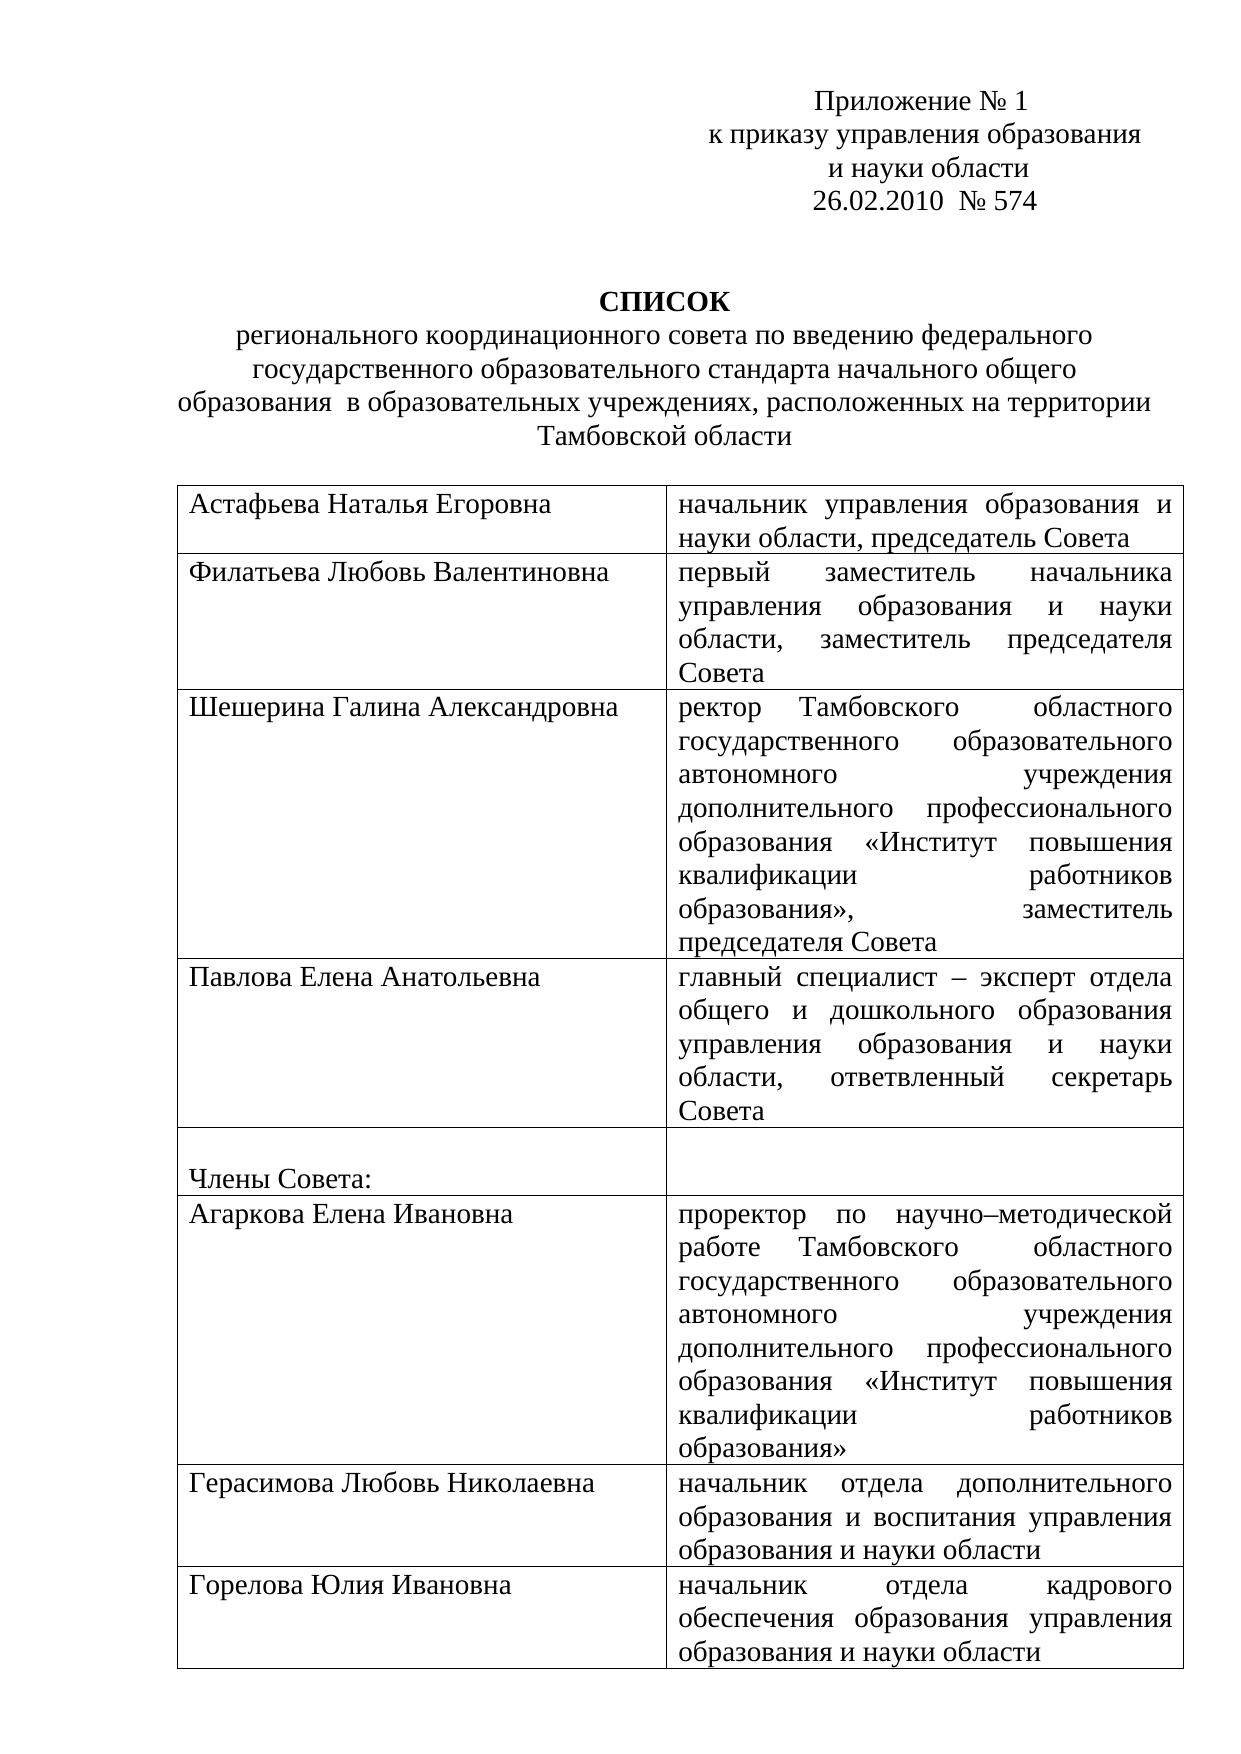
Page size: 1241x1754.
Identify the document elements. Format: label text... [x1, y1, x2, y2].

table_header начальник управления образования и науки области, председатель Совета [667, 486, 1183, 553]
table_cell начальник отдела дополнительного образования и воспитания управления образования и науки области [667, 1465, 1183, 1566]
table_cell ректор Тамбовского областного государственного образовательного автономного учреждения дополнительного профессионального образования «Институт повышения квалификации работников образования», заместитель председателя Совета [667, 690, 1183, 958]
table_cell Члены Совета: [178, 1128, 666, 1195]
table_cell Горелова Юлия Ивановна [178, 1567, 666, 1667]
table_header [177, 83, 676, 217]
text СПИСОК [177, 284, 1152, 317]
table_cell Филатьева Любовь Валентиновна [178, 554, 666, 688]
table_cell Павлова Елена Анатольевна [178, 959, 666, 1127]
table_cell Шешерина Галина Александровна [178, 690, 666, 958]
table_header Астафьева Наталья Егоровна [178, 486, 666, 553]
table_cell главный специалист – эксперт отдела общего и дошкольного образования управления образования и науки области, ответвленный секретарь Совета [667, 959, 1183, 1127]
table_cell Агаркова Елена Ивановна [178, 1196, 666, 1464]
table_cell начальник отдела кадрового обеспечения образования управления образования и науки области [667, 1567, 1183, 1667]
table_header Приложение № 1 к приказу управления образования и науки области 26.02.2010 № 574 [676, 83, 1174, 217]
table_cell первый заместитель начальника управления образования и науки области, заместитель председателя Совета [667, 554, 1183, 688]
text регионального координационного совета по введению федерального государственного образовательного стандарта начального общего образования в образовательных учреждениях, расположенных на территории Тамбовской области [177, 317, 1152, 452]
table_cell [667, 1128, 1183, 1195]
table_cell Герасимова Любовь Николаевна [178, 1465, 666, 1566]
table_cell проректор по научно–методической работе Тамбовского областного государственного образовательного автономного учреждения дополнительного профессионального образования «Институт повышения квалификации работников образования» [667, 1196, 1183, 1464]
